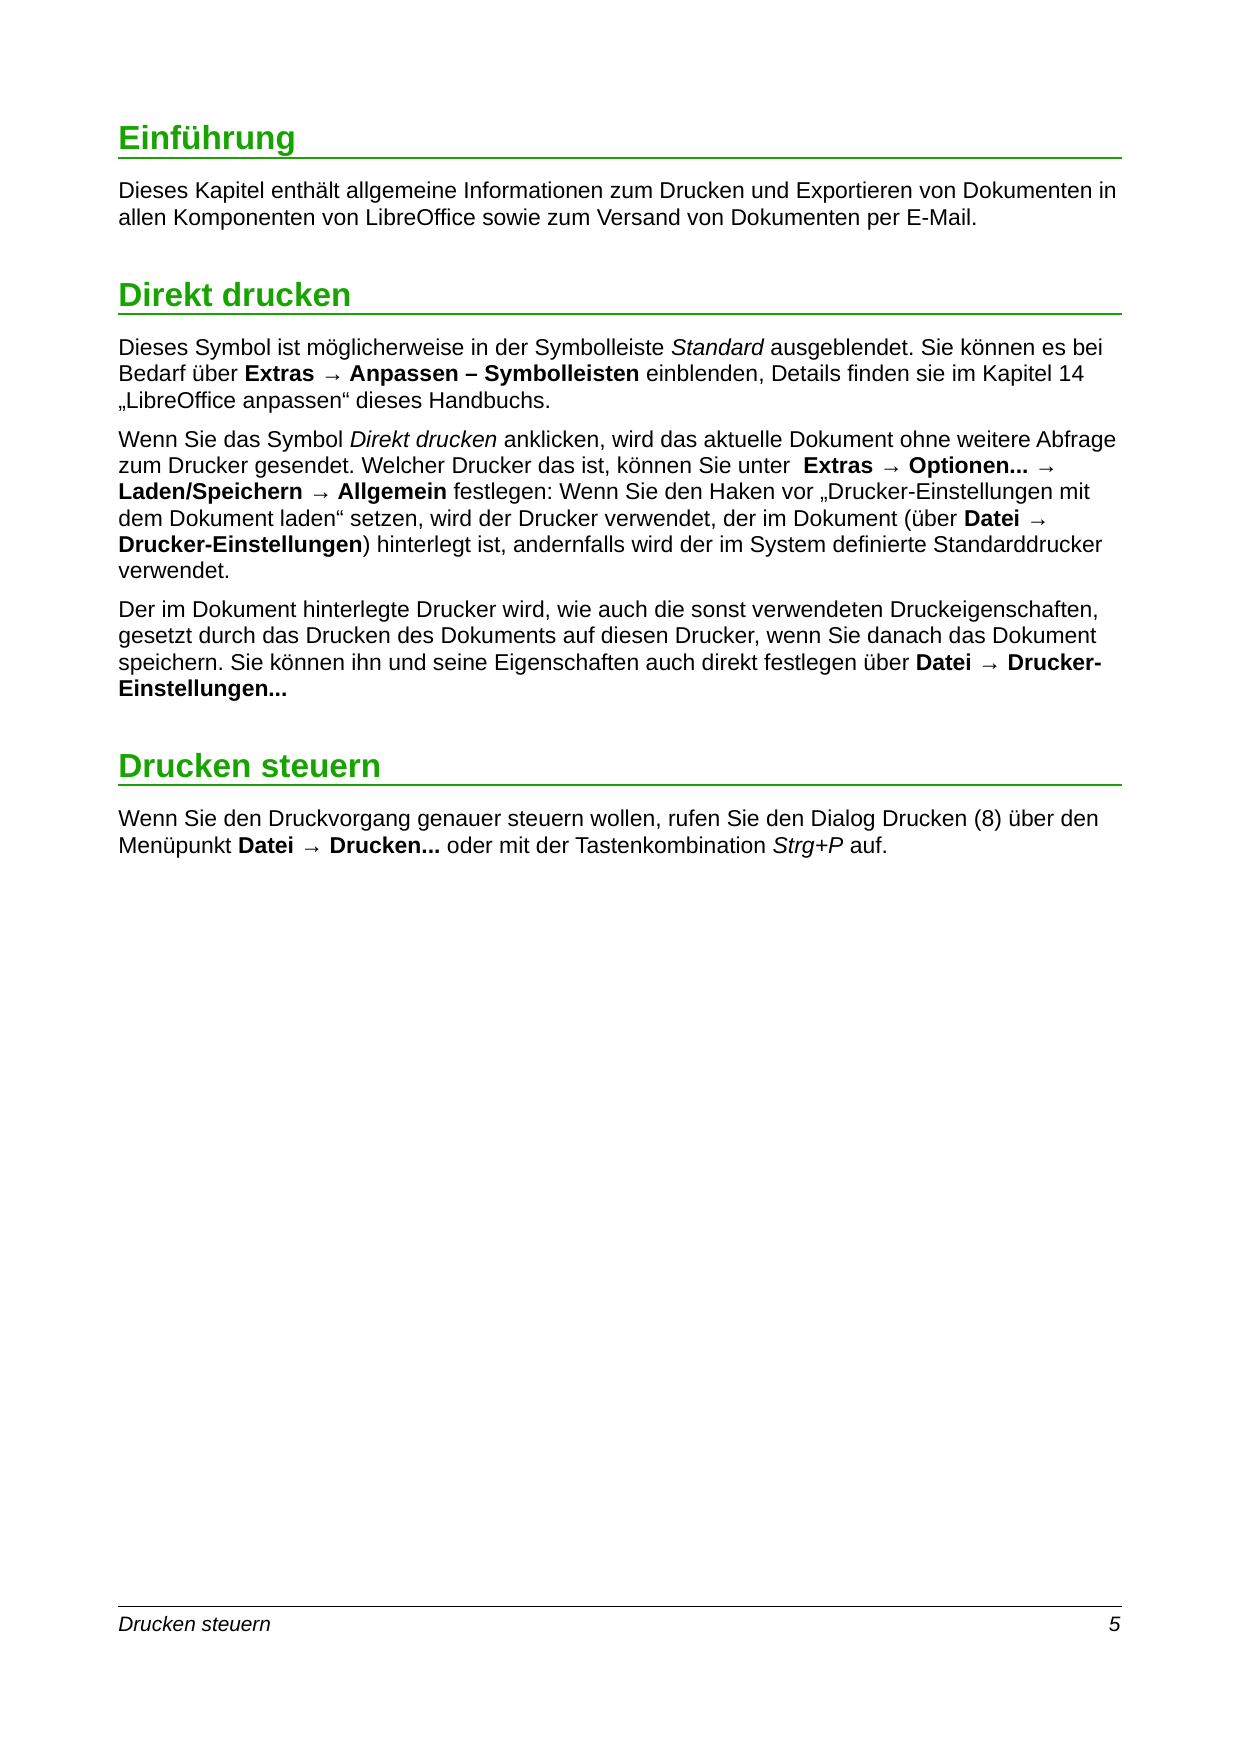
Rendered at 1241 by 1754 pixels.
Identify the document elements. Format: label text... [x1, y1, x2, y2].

text Wenn Sie den Druckvorgang genauer steuern wollen, rufen Sie den Dialog Drucken (Abbildung 8) über den Menüpunkt Datei → Drucken... oder mit der Tastenkombination Strg+P auf. [118, 805, 1122, 858]
text Der im Dokument hinterlegte Drucker wird, wie auch die sonst verwendeten Druckeigenschaften, gesetzt durch das Drucken des Dokuments auf diesen Drucker, wenn Sie danach das Dokument speichern. Sie können ihn und seine Eigenschaften auch direkt festlegen über Datei → Drucker-Einstellungen... [118, 596, 1122, 702]
subtitle Direkt drucken [118, 274, 1122, 313]
subtitle Einführung [118, 118, 1122, 157]
text Dieses Kapitel enthält allgemeine Informationen zum Drucken und Exportieren von Dokumenten in allen Komponenten von LibreOffice sowie zum Versand von Dokumenten per E-Mail. [118, 177, 1122, 230]
text Dieses Symbol ist möglicherweise in der Symbolleiste Standard ausgeblendet. Sie können es bei Bedarf über Extras → Anpassen – Symbolleisten einblenden, Details finden sie im Kapitel 14 „LibreOffice anpassen“ dieses Handbuchs. [118, 334, 1122, 413]
subtitle Drucken steuern [118, 746, 1122, 784]
text Wenn Sie das Symbol Direkt drucken anklicken, wird das aktuelle Dokument ohne weitere Abfrage zum Drucker gesendet. Welcher Drucker das ist, können Sie unter Extras → Optionen... → Laden/Speichern → Allgemein festlegen: Wenn Sie den Haken vor „Drucker-Einstellungen mit dem Dokument laden“ setzen, wird der Drucker verwendet, der im Dokument (über Datei → Drucker-Einstellungen) hinterlegt ist, andernfalls wird der im System definierte Standarddrucker verwendet. [118, 426, 1122, 584]
